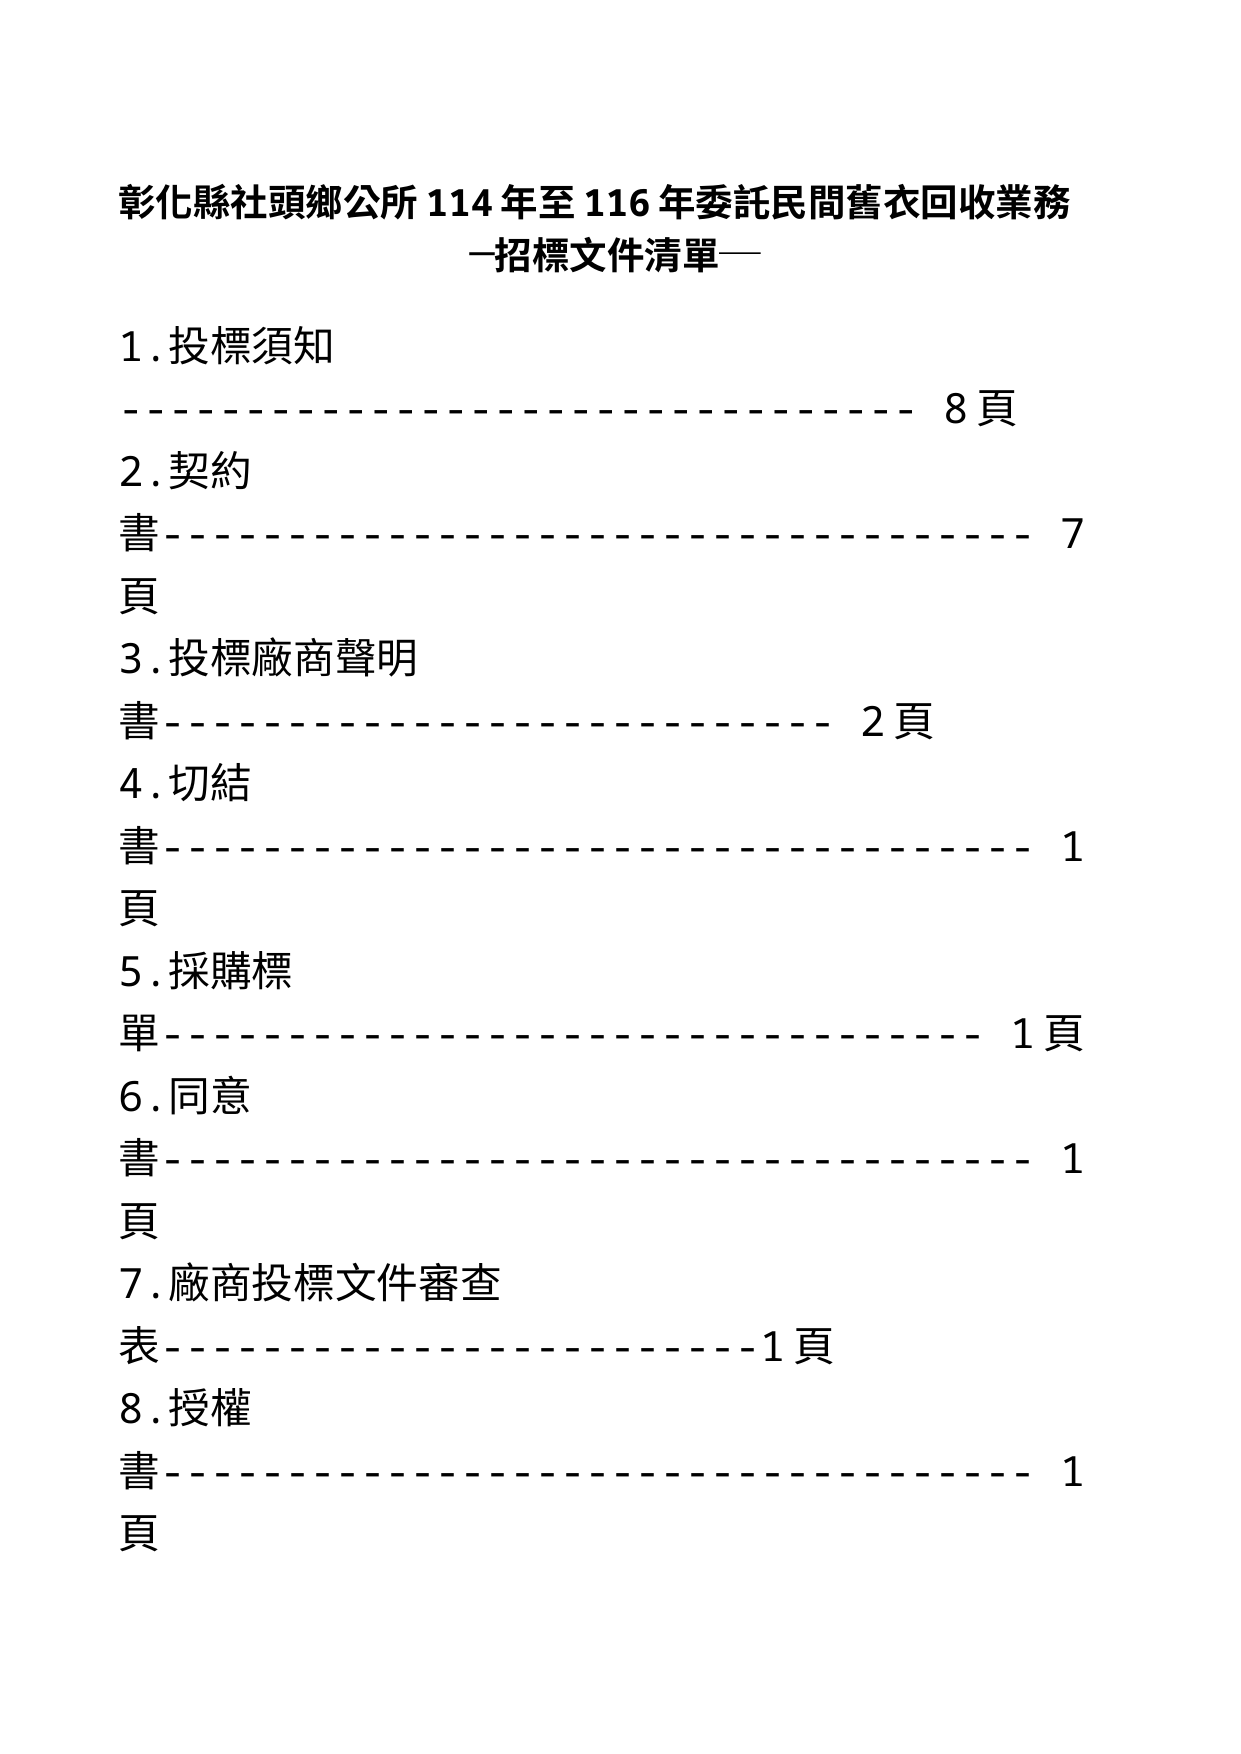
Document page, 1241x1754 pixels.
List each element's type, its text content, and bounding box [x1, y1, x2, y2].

text 6.同意書----------------------------------- 1頁 [118, 1061, 1122, 1249]
text 彰化縣社頭鄉公所114年至116年委託民間舊衣回收業務 [118, 158, 1122, 221]
text 2.契約書----------------------------------- 7頁 [118, 436, 1122, 624]
text 8.授權書----------------------------------- 1頁 [118, 1374, 1122, 1561]
text 1.投標須知 -------------------------------- 8頁 [118, 311, 1122, 436]
text 3.投標廠商聲明書--------------------------- 2頁 [118, 624, 1122, 749]
text 4.切結書----------------------------------- 1頁 [118, 749, 1122, 936]
text 5.採購標單--------------------------------- 1頁 [118, 936, 1122, 1061]
text 7.廠商投標文件審查表------------------------1頁 [118, 1249, 1122, 1374]
text ─招標文件清單─ [118, 221, 1122, 281]
